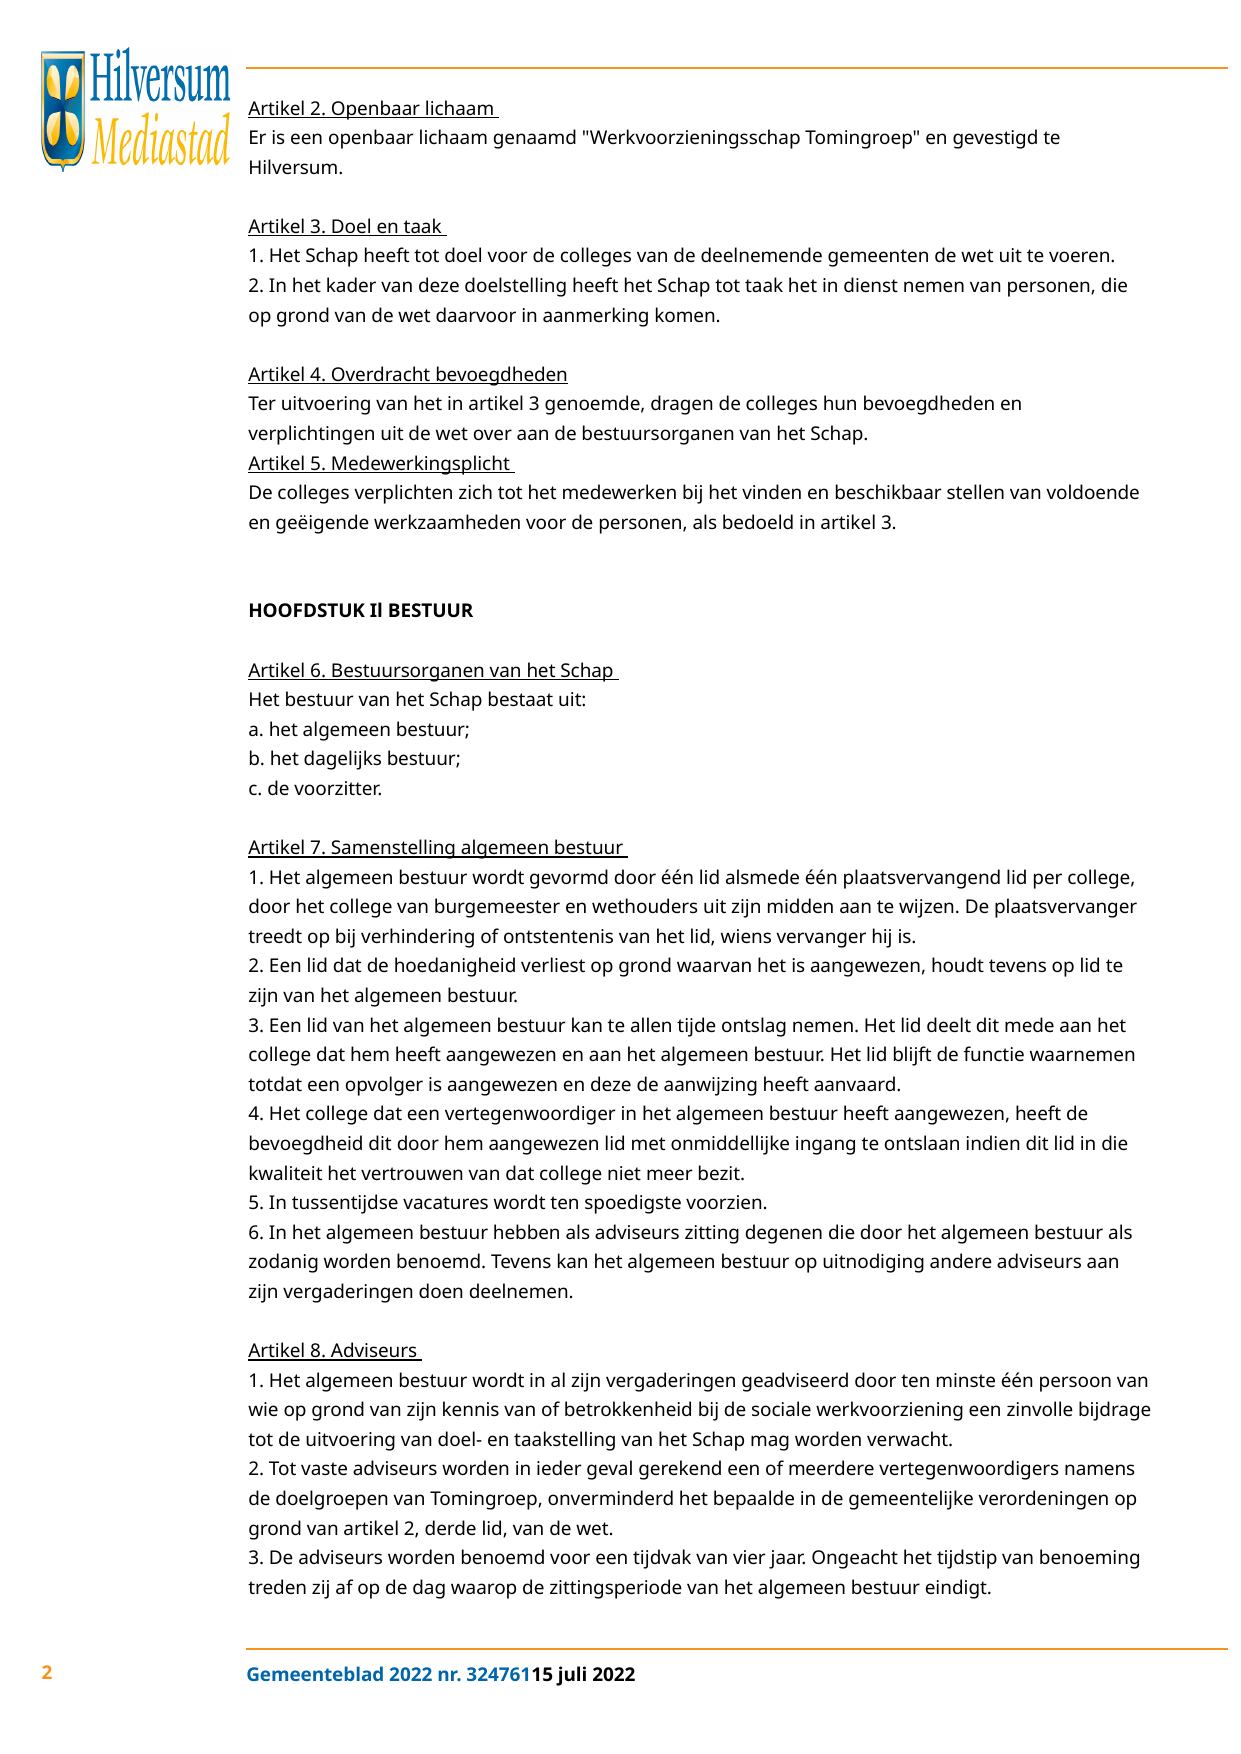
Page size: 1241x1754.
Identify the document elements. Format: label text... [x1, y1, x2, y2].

text Ter uitvoering van het in artikel 3 genoemde, dragen de colleges hun bevoegdheden en verplichtingen uit de wet over aan de bestuursorganen van het Schap. [248, 391, 1152, 446]
text 2. Tot vaste adviseurs worden in ieder geval gerekend een of meerdere vertegenwoordigers namens de doelgroepen van Tomingroep, onverminderd het bepaalde in de gemeentelijke verordeningen op grond van artikel 2, derde lid, van de wet. [248, 1456, 1152, 1541]
text Artikel 2. Openbaar lichaam [248, 95, 1152, 121]
text Er is een openbaar lichaam genaamd "Werkvoorzieningsschap Tomingroep" en gevestigd te Hilversum. [248, 124, 1152, 180]
text HOOFDSTUK Il BESTUUR [248, 598, 1152, 623]
text Artikel 3. Doel en taak [248, 213, 1152, 239]
text Artikel 6. Bestuursorganen van het Schap [248, 657, 1152, 683]
text Artikel 8. Adviseurs [248, 1337, 1152, 1363]
text a. het algemeen bestuur; [248, 716, 1152, 742]
text 1. Het algemeen bestuur wordt in al zijn vergaderingen geadviseerd door ten minste één persoon van wie op grond van zijn kennis van of betrokkenheid bij de sociale werkvoorziening een zinvolle bijdrage tot de uitvoering van doel- en taakstelling van het Schap mag worden verwacht. [248, 1367, 1152, 1452]
text Artikel 7. Samenstelling algemeen bestuur [248, 834, 1152, 860]
text Artikel 4. Overdracht bevoegdheden [248, 361, 1152, 387]
text 5. In tussentijdse vacatures wordt ten spoedigste voorzien. [248, 1189, 1152, 1215]
text Het bestuur van het Schap bestaat uit: [248, 686, 1152, 712]
text 1. Het Schap heeft tot doel voor de colleges van de deelnemende gemeenten de wet uit te voeren. [248, 243, 1152, 268]
text b. het dagelijks bestuur; [248, 746, 1152, 771]
picture [41, 47, 231, 172]
text Artikel 5. Medewerkingsplicht [248, 450, 1152, 476]
text 1. Het algemeen bestuur wordt gevormd door één lid alsmede één plaatsvervangend lid per college, door het college van burgemeester en wethouders uit zijn midden aan te wijzen. De plaatsvervanger treedt op bij verhindering of ontstentenis van het lid, wiens vervanger hij is. [248, 864, 1152, 949]
text De colleges verplichten zich tot het medewerken bij het vinden en beschikbaar stellen van voldoende en geëigende werkzaamheden voor de personen, als bedoeld in artikel 3. [248, 479, 1152, 535]
text 6. In het algemeen bestuur hebben als adviseurs zitting degenen die door het algemeen bestuur als zodanig worden benoemd. Tevens kan het algemeen bestuur op uitnodiging andere adviseurs aan zijn vergaderingen doen deelnemen. [248, 1219, 1152, 1304]
text 2. In het kader van deze doelstelling heeft het Schap tot taak het in dienst nemen van personen, die op grond van de wet daarvoor in aanmerking komen. [248, 272, 1152, 328]
text 3. Een lid van het algemeen bestuur kan te allen tijde ontslag nemen. Het lid deelt dit mede aan het college dat hem heeft aangewezen en aan het algemeen bestuur. Het lid blijft de functie waarnemen totdat een opvolger is aangewezen en deze de aanwijzing heeft aanvaard. [248, 1012, 1152, 1097]
text 2. Een lid dat de hoedanigheid verliest op grond waarvan het is aangewezen, houdt tevens op lid te zijn van het algemeen bestuur. [248, 953, 1152, 1008]
text c. de voorzitter. [248, 775, 1152, 801]
text 4. Het college dat een vertegenwoordiger in het algemeen bestuur heeft aangewezen, heeft de bevoegdheid dit door hem aangewezen lid met onmiddellijke ingang te ontslaan indien dit lid in die kwaliteit het vertrouwen van dat college niet meer bezit. [248, 1101, 1152, 1186]
text 3. De adviseurs worden benoemd voor een tijdvak van vier jaar. Ongeacht het tijdstip van benoeming treden zij af op de dag waarop de zittingsperiode van het algemeen bestuur eindigt. [248, 1544, 1152, 1600]
